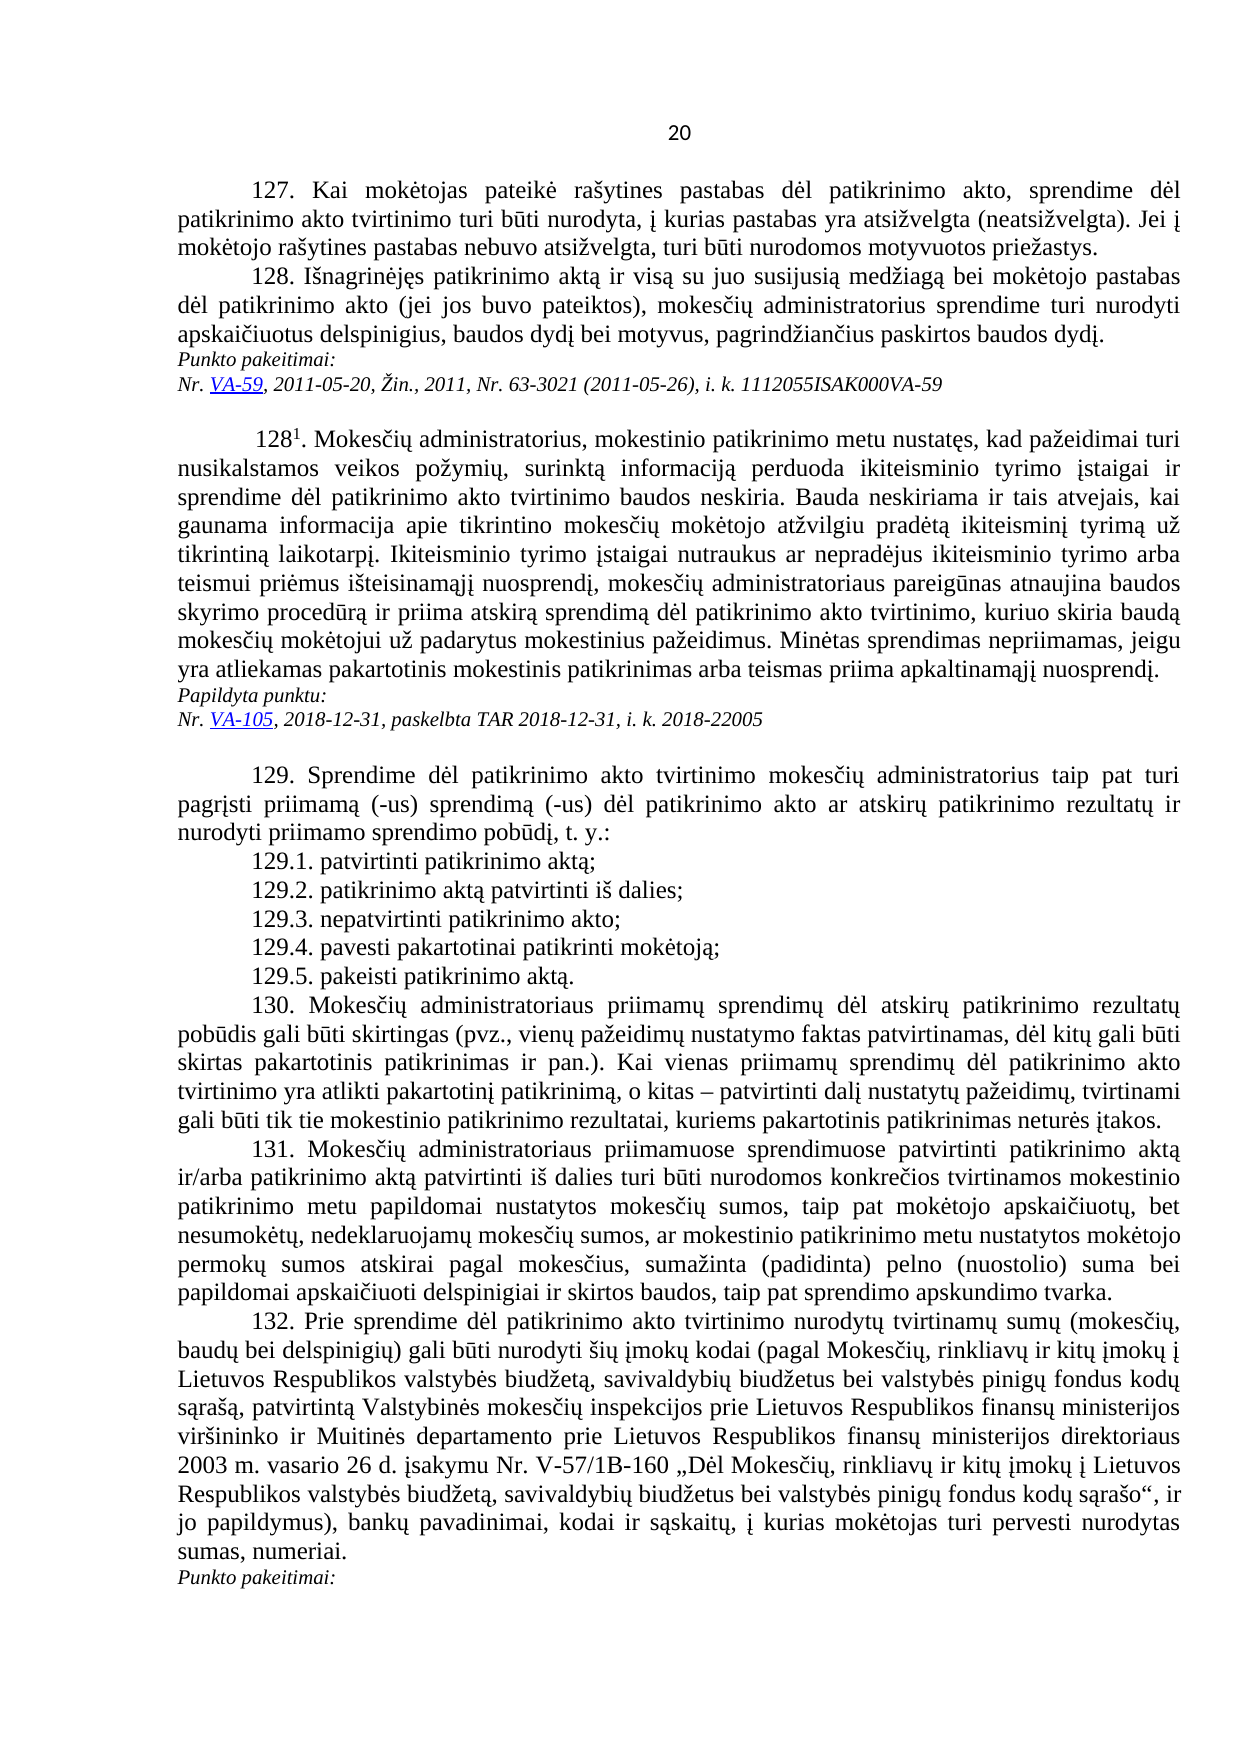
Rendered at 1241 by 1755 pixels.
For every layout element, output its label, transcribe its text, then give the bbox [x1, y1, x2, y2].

text 129.5. pakeisti patikrinimo aktą. [177, 961, 1181, 990]
text 132. Prie sprendime dėl patikrinimo akto tvirtinimo nurodytų tvirtinamų sumų (mokesčių, baudų bei delspinigių) gali būti nurodyti šių įmokų kodai (pagal Mokesčių, rinkliavų ir kitų įmokų į Lietuvos Respublikos valstybės biudžetą, savivaldybių biudžetus bei valstybės pinigų fondus kodų sąrašą, patvirtintą Valstybinės mokesčių inspekcijos prie Lietuvos Respublikos finansų ministerijos viršininko ir Muitinės departamento prie Lietuvos Respublikos finansų ministerijos direktoriaus 2003 m. vasario 26 d. įsakymu Nr. V-57/1B-160 „Dėl Mokesčių, rinkliavų ir kitų įmokų į Lietuvos Respublikos valstybės biudžetą, savivaldybių biudžetus bei valstybės pinigų fondus kodų sąrašo“, ir jo papildymus), bankų pavadinimai, kodai ir sąskaitų, į kurias mokėtojas turi pervesti nurodytas sumas, numeriai. [177, 1306, 1181, 1565]
text 1281. Mokesčių administratorius, mokestinio patikrinimo metu nustatęs, kad pažeidimai turi nusikalstamos veikos požymių, surinktą informaciją perduoda ikiteisminio tyrimo įstaigai ir sprendime dėl patikrinimo akto tvirtinimo baudos neskiria. Bauda neskiriama ir tais atvejais, kai gaunama informacija apie tikrintino mokesčių mokėtojo atžvilgiu pradėtą ikiteisminį tyrimą už tikrintiną laikotarpį. Ikiteisminio tyrimo įstaigai nutraukus ar nepradėjus ikiteisminio tyrimo arba teismui priėmus išteisinamąjį nuosprendį, mokesčių administratoriaus pareigūnas atnaujina baudos skyrimo procedūrą ir priima atskirą sprendimą dėl patikrinimo akto tvirtinimo, kuriuo skiria baudą mokesčių mokėtojui už padarytus mokestinius pažeidimus. Minėtas sprendimas nepriimamas, jeigu yra atliekamas pakartotinis mokestinis patikrinimas arba teismas priima apkaltinamąjį nuosprendį. [177, 424, 1181, 683]
text Punkto pakeitimai: [177, 1565, 1181, 1589]
text 127. Kai mokėtojas pateikė rašytines pastabas dėl patikrinimo akto, sprendime dėl patikrinimo akto tvirtinimo turi būti nurodyta, į kurias pastabas yra atsižvelgta (neatsižvelgta). Jei į mokėtojo rašytines pastabas nebuvo atsižvelgta, turi būti nurodomos motyvuotos priežastys. [177, 175, 1181, 261]
text 129.2. patikrinimo aktą patvirtinti iš dalies; [177, 875, 1181, 904]
text 130. Mokesčių administratoriaus priimamų sprendimų dėl atskirų patikrinimo rezultatų pobūdis gali būti skirtingas (pvz., vienų pažeidimų nustatymo faktas patvirtinamas, dėl kitų gali būti skirtas pakartotinis patikrinimas ir pan.). Kai vienas priimamų sprendimų dėl patikrinimo akto tvirtinimo yra atlikti pakartotinį patikrinimą, o kitas – patvirtinti dalį nustatytų pažeidimų, tvirtinami gali būti tik tie mokestinio patikrinimo rezultatai, kuriems pakartotinis patikrinimas neturės įtakos. [177, 990, 1181, 1134]
text Punkto pakeitimai: [177, 347, 1181, 371]
text Nr. VA-59, 2011-05-20, Žin., 2011, Nr. 63-3021 (2011-05-26), i. k. 1112055ISAK000VA-59 [177, 371, 1181, 396]
text 129.3. nepatvirtinti patikrinimo akto; [177, 904, 1181, 932]
text 128. Išnagrinėjęs patikrinimo aktą ir visą su juo susijusią medžiagą bei mokėtojo pastabas dėl patikrinimo akto (jei jos buvo pateiktos), mokesčių administratorius sprendime turi nurodyti apskaičiuotus delspinigius, baudos dydį bei motyvus, pagrindžiančius paskirtos baudos dydį. [177, 261, 1181, 347]
text 129.4. pavesti pakartotinai patikrinti mokėtoją; [177, 932, 1181, 961]
text 131. Mokesčių administratoriaus priimamuose sprendimuose patvirtinti patikrinimo aktą ir/arba patikrinimo aktą patvirtinti iš dalies turi būti nurodomos konkrečios tvirtinamos mokestinio patikrinimo metu papildomai nustatytos mokesčių sumos, taip pat mokėtojo apskaičiuotų, bet nesumokėtų, nedeklaruojamų mokesčių sumos, ar mokestinio patikrinimo metu nustatytos mokėtojo permokų sumos atskirai pagal mokesčius, sumažinta (padidinta) pelno (nuostolio) suma bei papildomai apskaičiuoti delspinigiai ir skirtos baudos, taip pat sprendimo apskundimo tvarka. [177, 1134, 1181, 1306]
text 129. Sprendime dėl patikrinimo akto tvirtinimo mokesčių administratorius taip pat turi pagrįsti priimamą (-us) sprendimą (-us) dėl patikrinimo akto ar atskirų patikrinimo rezultatų ir nurodyti priimamo sprendimo pobūdį, t. y.: [177, 760, 1181, 846]
text Nr. VA-105, 2018-12-31, paskelbta TAR 2018-12-31, i. k. 2018-22005 [177, 707, 1181, 731]
text Papildyta punktu: [177, 683, 1181, 707]
text 129.1. patvirtinti patikrinimo aktą; [177, 846, 1181, 875]
